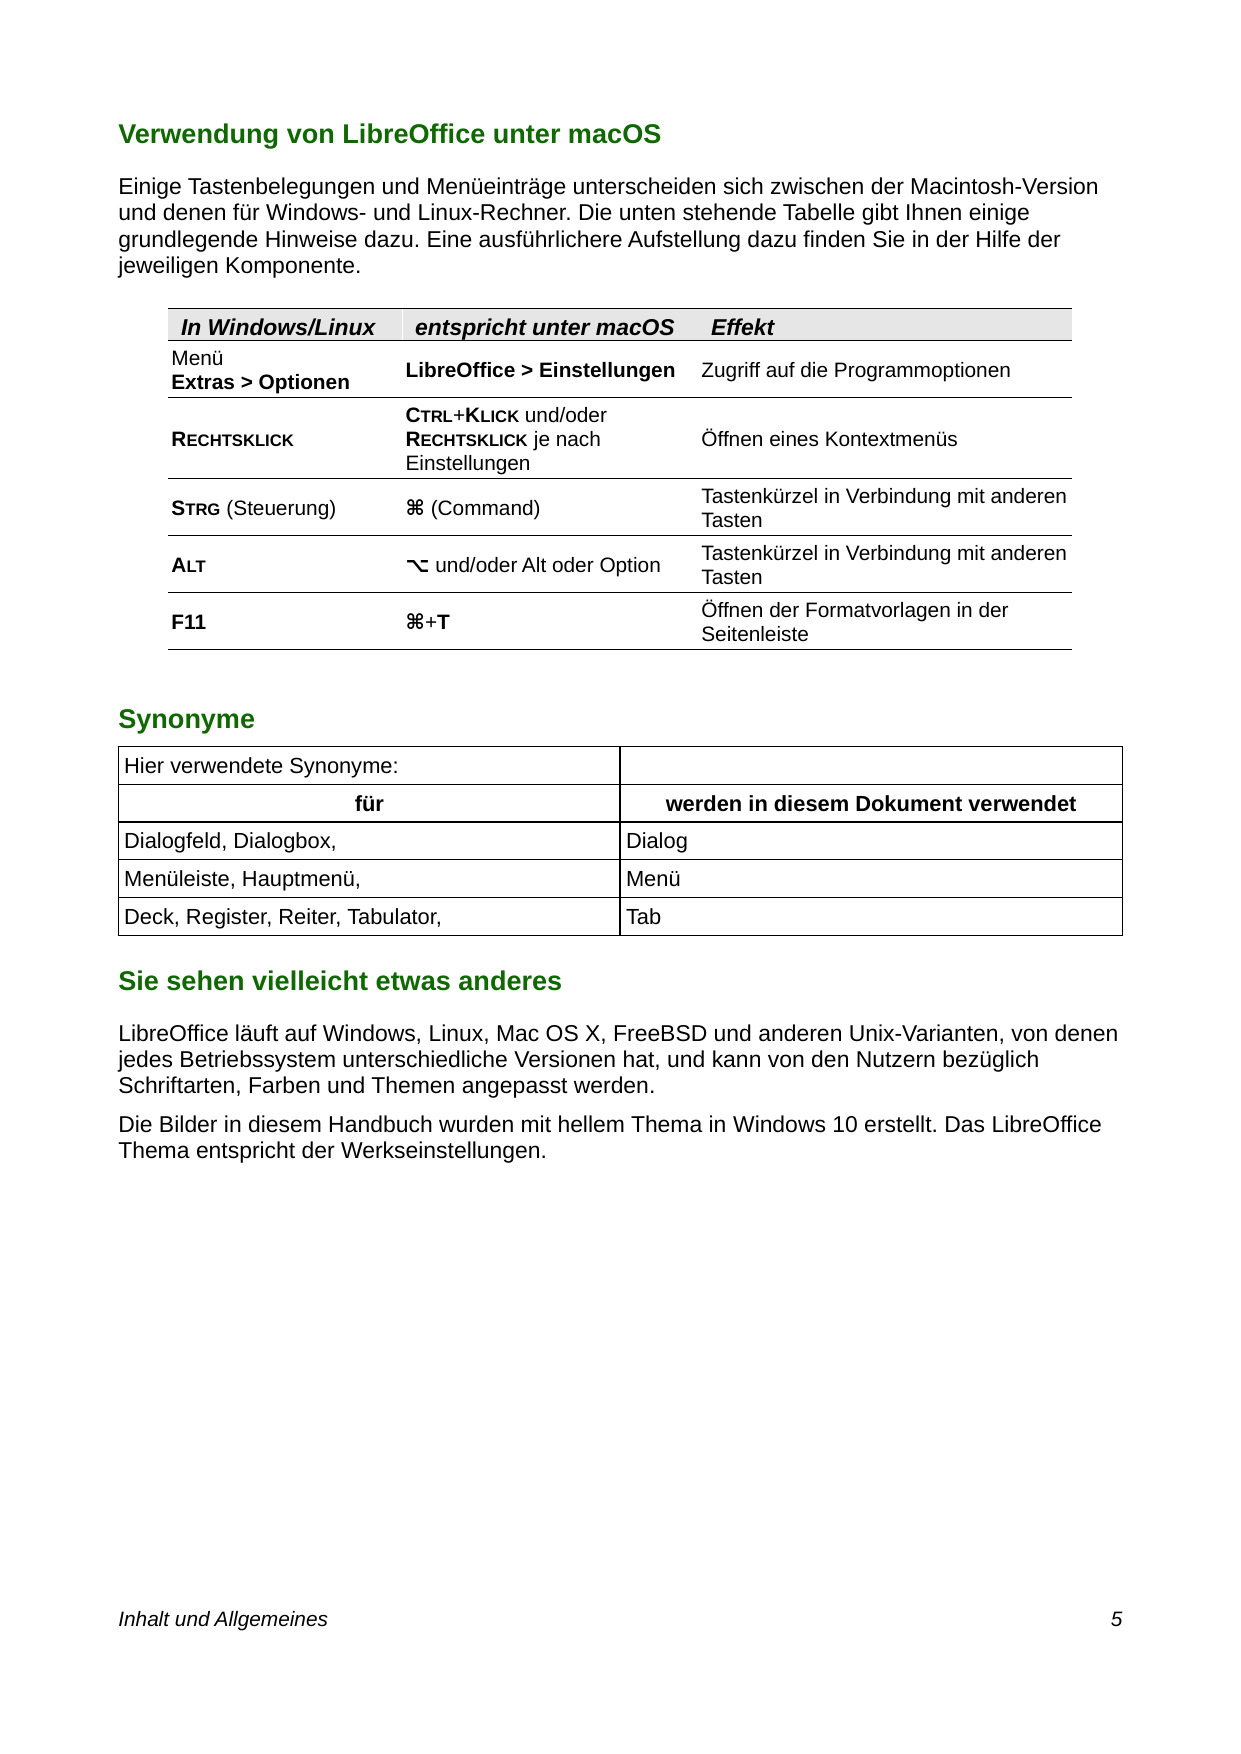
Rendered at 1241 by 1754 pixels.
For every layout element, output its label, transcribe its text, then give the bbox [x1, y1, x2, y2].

table_cell Tastenkürzel in Verbindung mit anderen Tasten [698, 536, 1072, 592]
table_cell Tastenkürzel in Verbindung mit anderen Tasten [698, 479, 1072, 535]
table_header In Windows/Linux [168, 309, 402, 340]
text LibreOffice läuft auf Windows, Linux, Mac OS X, FreeBSD und anderen Unix-Varianten, von denen jedes Betriebssystem unterschiedliche Versionen hat, und kann von den Nutzern bezüglich Schriftarten, Farben und Themen angepasst werden. [118, 1020, 1122, 1099]
table_cell Öffnen der Formatvorlagen in der Seitenleiste [698, 593, 1072, 648]
table_header Hier verwendete Synonyme: [119, 747, 619, 784]
subtitle Synonyme [118, 703, 1122, 734]
table_cell werden in diesem Dokument verwendet [621, 785, 1122, 821]
table_cell ⌥ und/oder Alt oder Option [403, 536, 698, 592]
table_cell Dialog [621, 823, 1122, 859]
table_header Effekt [698, 309, 1072, 340]
table_cell Alt [168, 536, 402, 592]
table_header entspricht unter macOS [403, 309, 698, 340]
subtitle Sie sehen vielleicht etwas anderes [118, 965, 1122, 996]
table_cell Tab [621, 898, 1122, 934]
table_cell Ctrl+Klick und/oder Rechtsklick je nach Einstellungen [403, 398, 698, 478]
table_cell Menü Extras > Optionen [168, 341, 402, 397]
table_cell ⌘+T [403, 593, 698, 648]
table_cell Zugriff auf die Programmoptionen [698, 341, 1072, 397]
table_cell Dialogfeld, Dialogbox, [119, 823, 619, 859]
table_cell Deck, Register, Reiter, Tabulator, [119, 898, 619, 934]
table_cell Rechtsklick [168, 398, 402, 478]
table_header [621, 747, 1122, 784]
table_cell ⌘ (Command) [403, 479, 698, 535]
text Die Bilder in diesem Handbuch wurden mit hellem Thema in Windows 10 erstellt. Das LibreOffice Thema entspricht der Werkseinstellungen. [118, 1111, 1122, 1163]
table_cell Strg (Steuerung) [168, 479, 402, 535]
table_cell für [119, 785, 619, 821]
table_cell F11 [168, 593, 402, 648]
table_cell Menü [621, 860, 1122, 897]
text Einige Tastenbelegungen und Menüeinträge unterscheiden sich zwischen der Macintosh-Version und denen für Windows- und Linux-Rechner. Die unten stehende Tabelle gibt Ihnen einige grundlegende Hinweise dazu. Eine ausführlichere Aufstellung dazu finden Sie in der Hilfe der jeweiligen Komponente. [118, 173, 1122, 278]
table_cell Öffnen eines Kontextmenüs [698, 398, 1072, 478]
subtitle Verwendung von LibreOffice unter macOS [118, 118, 1122, 149]
table_cell LibreOffice > Einstellungen [403, 341, 698, 397]
table_cell Menüleiste, Hauptmenü, [119, 860, 619, 897]
